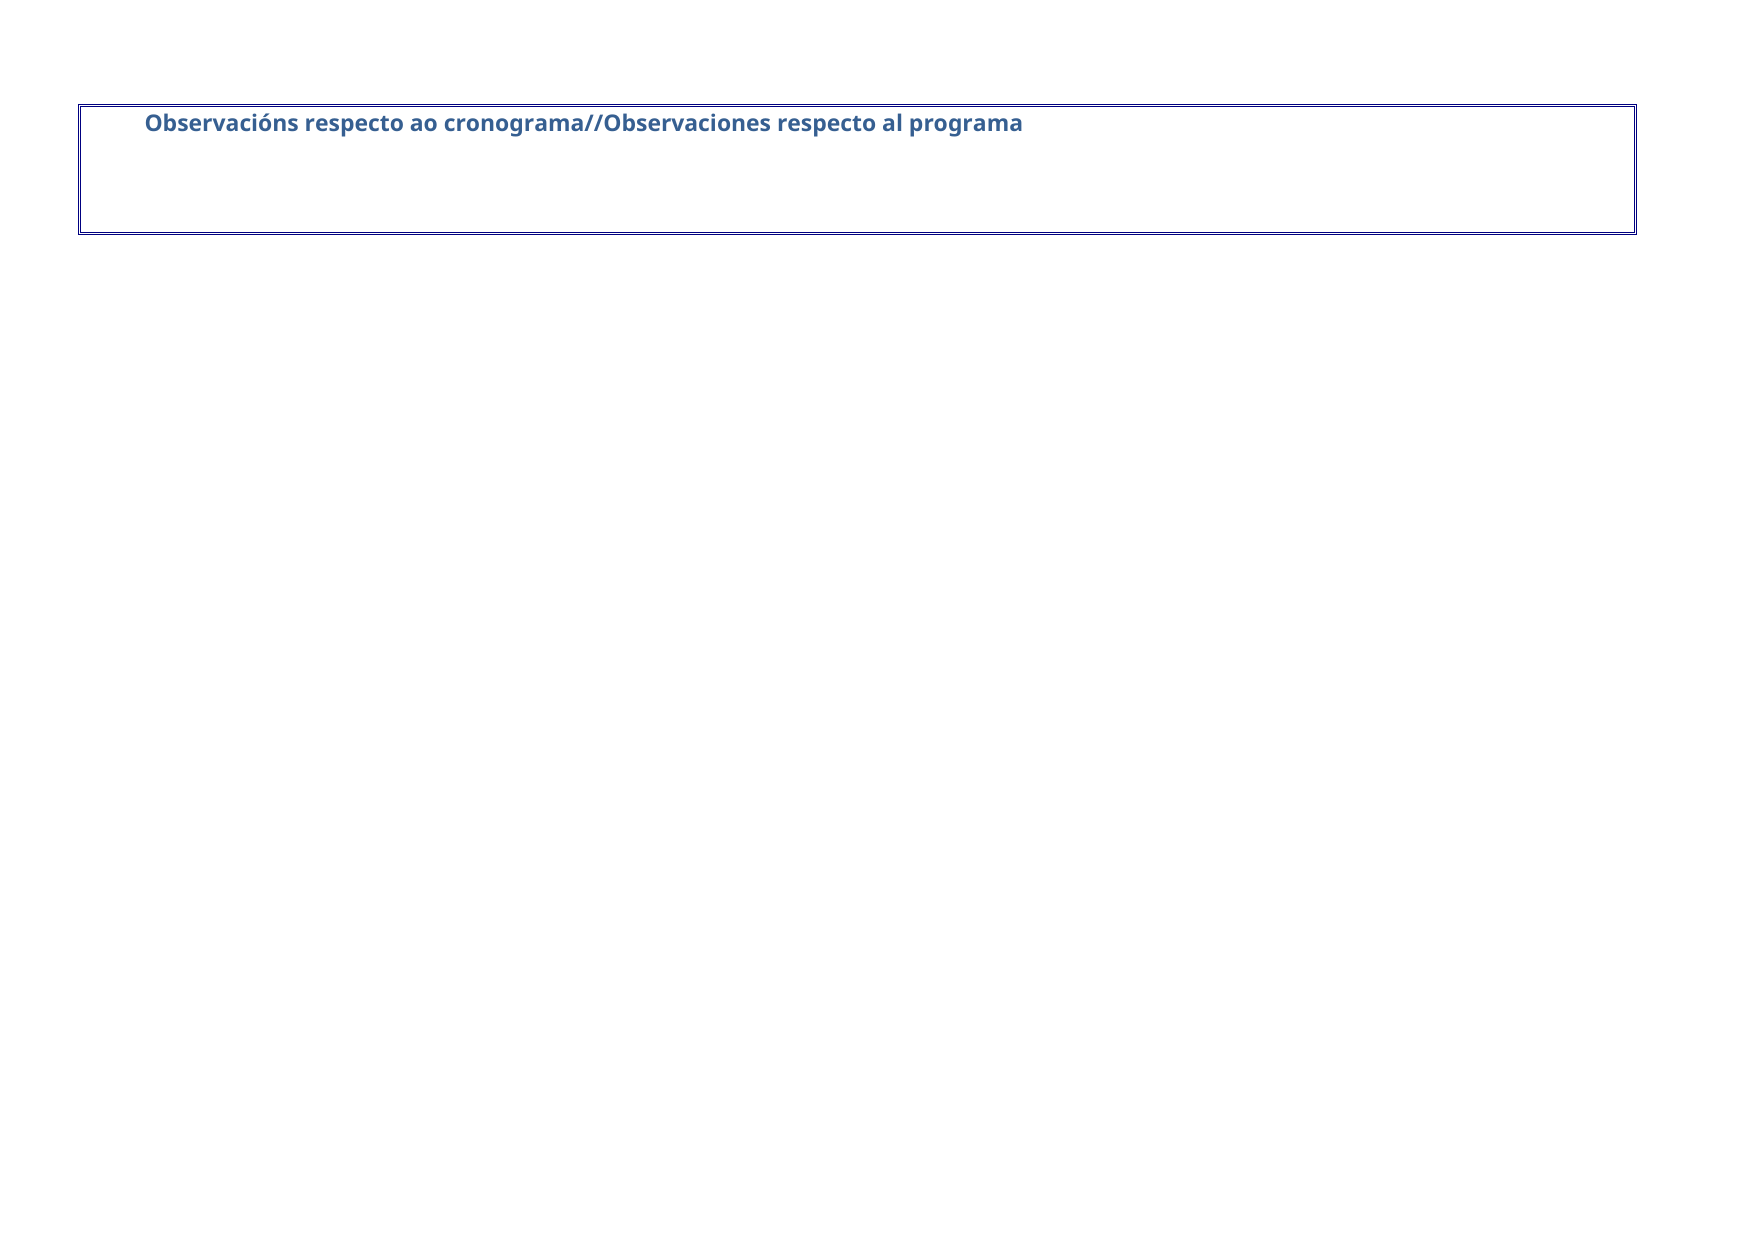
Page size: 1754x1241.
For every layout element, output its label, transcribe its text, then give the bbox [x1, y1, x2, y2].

table_cell Observacións respecto ao cronograma//Observaciones respecto al programa [81, 107, 1634, 232]
